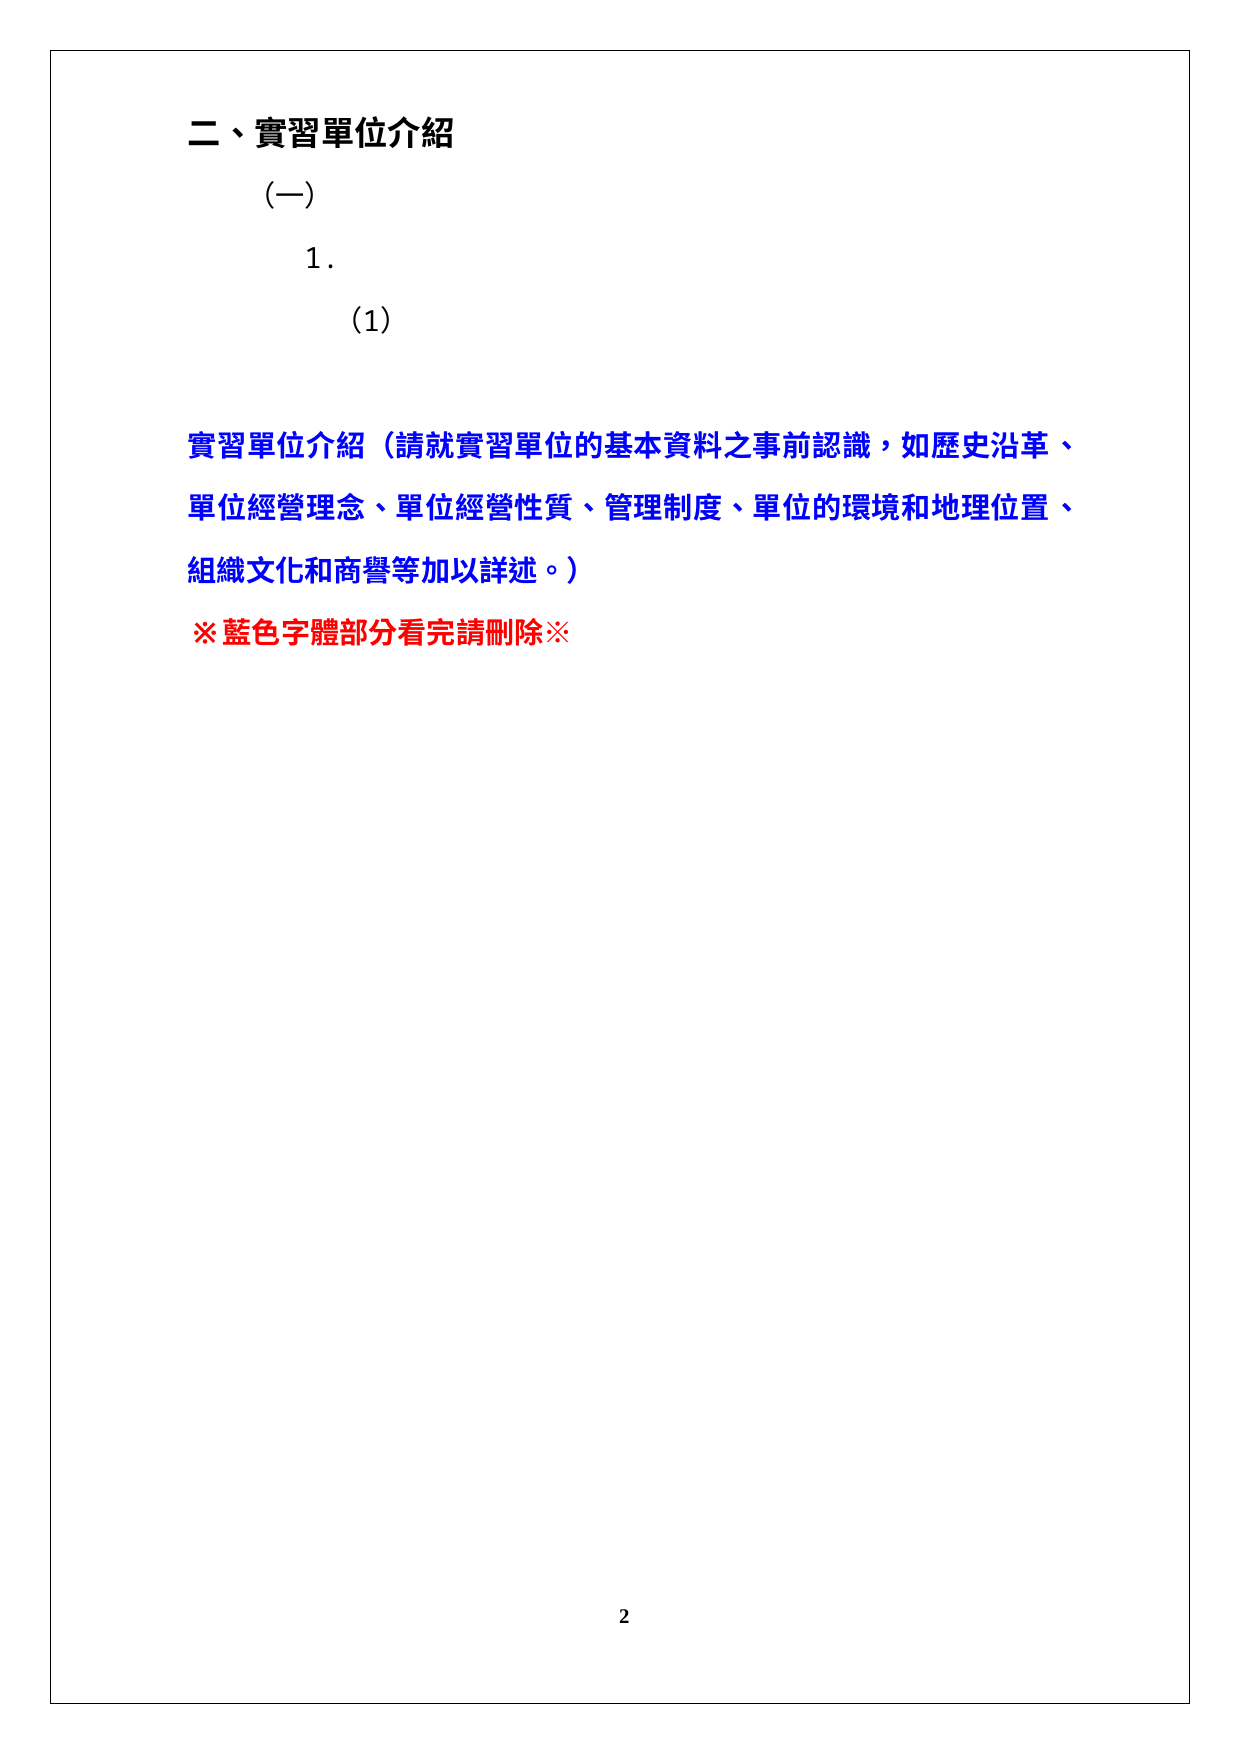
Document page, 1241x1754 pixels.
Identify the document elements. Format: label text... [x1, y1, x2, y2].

text ※藍色字體部分看完請刪除※ [187, 589, 1053, 652]
text 1. [187, 214, 1053, 277]
text 二、實習單位介紹 [187, 89, 1053, 152]
text 實習單位介紹（請就實習單位的基本資料之事前認識，如歷史沿革、單位經營理念、單位經營性質、管理制度、單位的環境和地理位置、組織文化和商譽等加以詳述。） [187, 402, 1053, 589]
text （一） [187, 152, 1053, 214]
text （1） [187, 277, 1053, 339]
